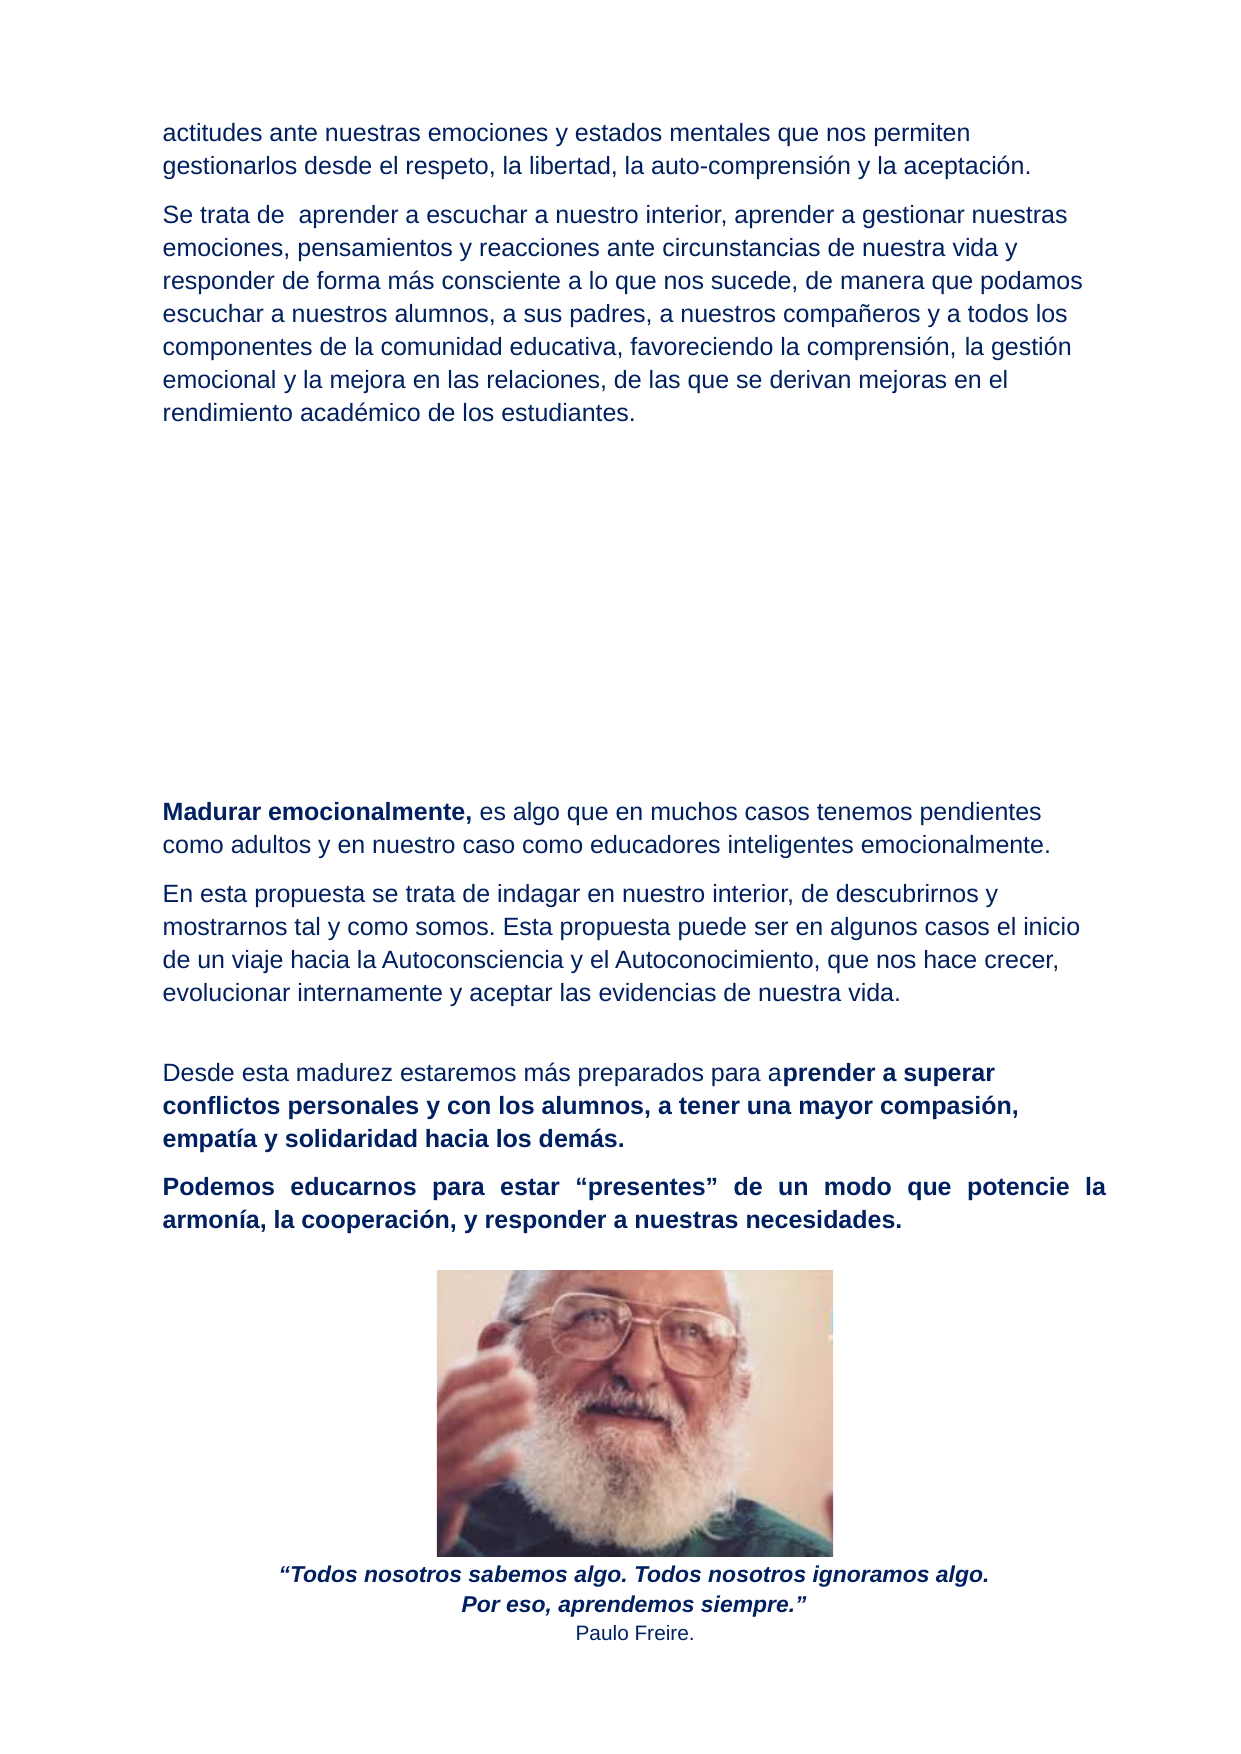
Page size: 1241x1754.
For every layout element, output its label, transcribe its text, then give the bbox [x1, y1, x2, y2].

text Podemos educarnos para estar “presentes” de un modo que potencie la armonía, la cooperación, y responder a nuestras necesidades. [162, 1172, 1107, 1234]
text “Todos nosotros sabemos algo. Todos nosotros ignoramos algo. [162, 1561, 1107, 1587]
text Paulo Freire. [162, 1621, 1107, 1645]
list Madurar emocionalmente, es algo que en muchos casos tenemos pendientes como adultos y en nuestro caso como educadores inteligentes emocionalmente. [162, 797, 1107, 859]
list Desde esta madurez estaremos más preparados para aprender a superar conflictos personales y con los alumnos, a tener una mayor compasión, empatía y solidaridad hacia los demás. [162, 1058, 1107, 1152]
text Se trata de aprender a escuchar a nuestro interior, aprender a gestionar nuestras emociones, pensamientos y reacciones ante circunstancias de nuestra vida y responder de forma más consciente a lo que nos sucede, de manera que podamos escuchar a nuestros alumnos, a sus padres, a nuestros compañeros y a todos los componentes de la comunidad educativa, favoreciendo la comprensión, la gestión emocional y la mejora en las relaciones, de las que se derivan mejoras en el rendimiento académico de los estudiantes. [162, 200, 1107, 427]
list En esta propuesta se trata de indagar en nuestro interior, de descubrirnos y mostrarnos tal y como somos. Esta propuesta puede ser en algunos casos el inicio de un viaje hacia la Autoconsciencia y el Autoconocimiento, que nos hace crecer, evolucionar internamente y aceptar las evidencias de nuestra vida. [162, 879, 1107, 1006]
text Por eso, aprendemos siempre.” [162, 1591, 1107, 1617]
text actitudes ante nuestras emociones y estados mentales que nos permiten gestionarlos desde el respeto, la libertad, la auto-comprensión y la aceptación. [162, 118, 1107, 180]
